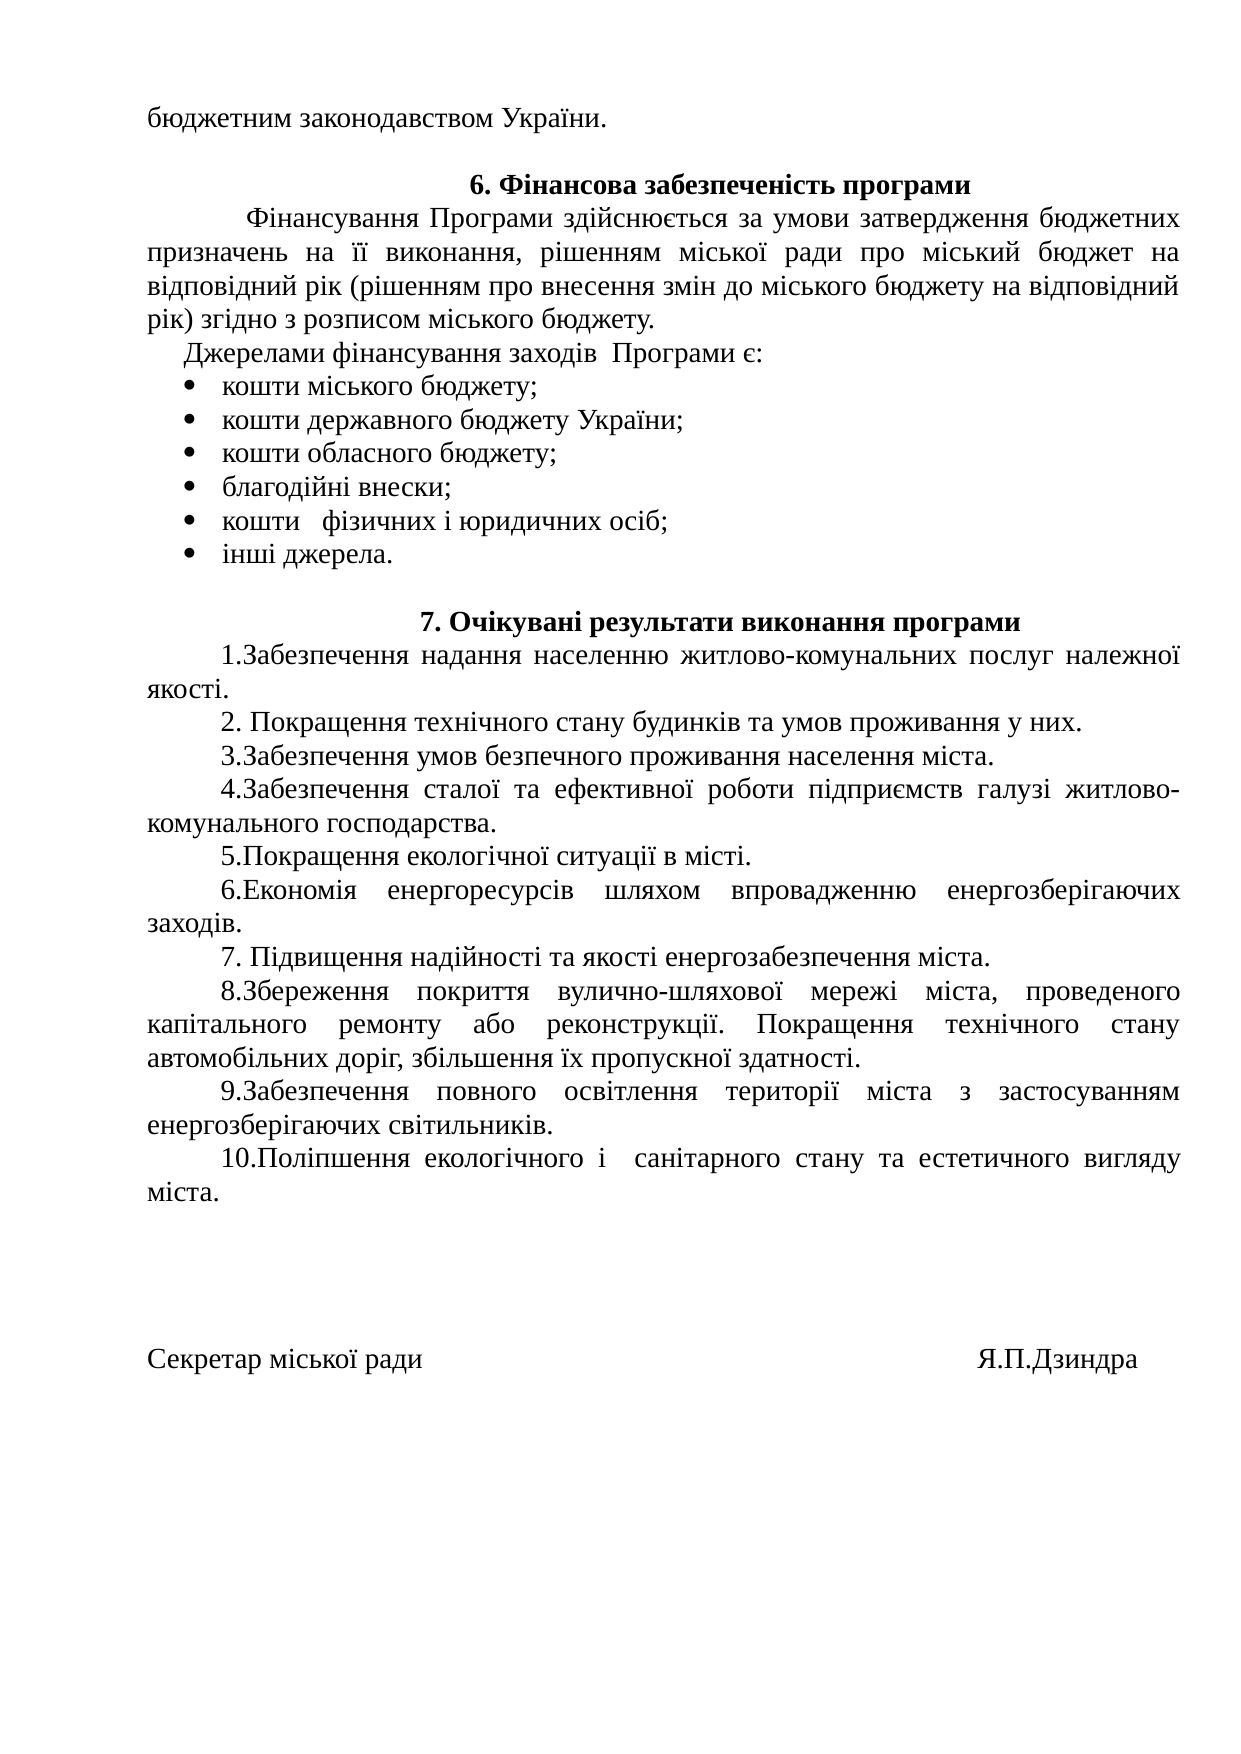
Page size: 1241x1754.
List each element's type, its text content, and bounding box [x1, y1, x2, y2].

text 7. Підвищення надійності та якості енергозабезпечення міста. [147, 939, 1181, 973]
text 5.Покращення екологічної ситуації в місті. [147, 838, 1181, 872]
list кошти фізичних і юридичних осіб; [184, 503, 1181, 537]
text Секретар міської ради Я.П.Дзиндра [147, 1342, 1181, 1375]
text 3.Забезпечення умов безпечного проживання населення міста. [147, 738, 1181, 771]
text бюджетним законодавством України. [147, 100, 1181, 133]
text 2. Покращення технічного стану будинків та умов проживання у них. [147, 704, 1181, 738]
list кошти обласного бюджету; [184, 436, 1181, 469]
text Джерелами фінансування заходів Програми є: [147, 335, 1181, 368]
list 7. Очікувані результати виконання програми [184, 604, 1181, 637]
list інші джерела. [184, 537, 1181, 570]
text 10.Поліпшення екологічного і санітарного стану та естетичного вигляду міста. [147, 1140, 1181, 1207]
text 4.Забезпечення сталої та ефективної роботи підприємств галузі житлово-комунального господарства. [147, 771, 1181, 838]
text Фінансування Програми здійснюється за умови затвердження бюджетних призначень на її виконання, рішенням міської ради про міський бюджет на відповідний рік (рішенням про внесення змін до міського бюджету на відповідний рік) згідно з розписом міського бюджету. [147, 201, 1181, 335]
text 9.Забезпечення повного освітлення території міста з застосуванням енергозберігаючих світильників. [147, 1073, 1181, 1140]
text 6.Економія енергоресурсів шляхом впровадженню енергозберігаючих заходів. [147, 872, 1181, 939]
list кошти міського бюджету; [184, 368, 1181, 402]
text 1.Забезпечення надання населенню житлово-комунальних послуг належної якості. [147, 637, 1181, 704]
text 8.Збереження покриття вулично-шляхової мережі міста, проведеного капітального ремонту або реконструкції. Покращення технічного стану автомобільних доріг, збільшення їх пропускної здатності. [147, 973, 1181, 1073]
list благодійні внески; [184, 469, 1181, 503]
list 6. Фінансова забезпеченість програми [184, 167, 1181, 201]
list кошти державного бюджету України; [184, 402, 1181, 436]
